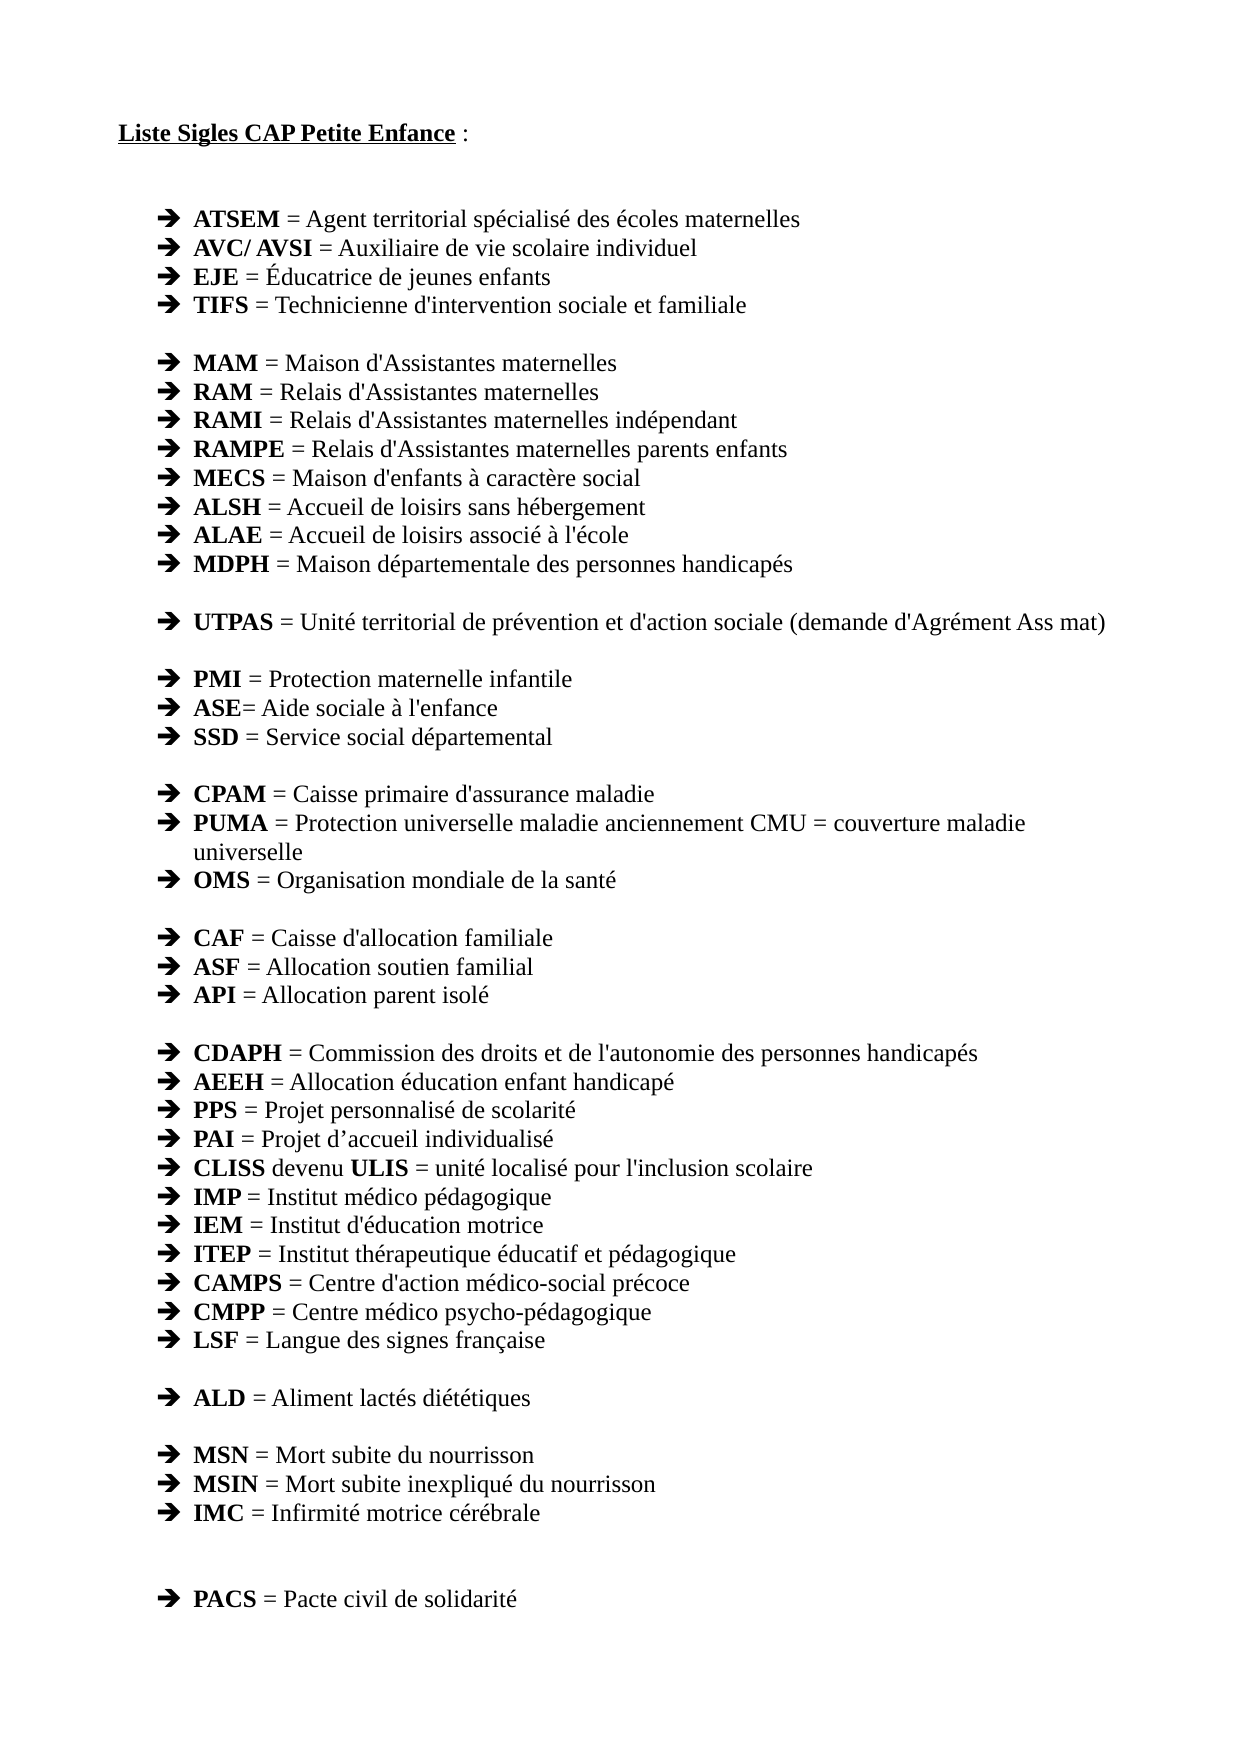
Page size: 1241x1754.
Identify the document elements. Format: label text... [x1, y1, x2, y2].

list ITEP = Institut thérapeutique éducatif et pédagogique [156, 1239, 1122, 1268]
list MAM = Maison d'Assistantes maternelles [156, 348, 1122, 377]
list MSIN = Mort subite inexpliqué du nourrisson [156, 1469, 1122, 1498]
list RAM = Relais d'Assistantes maternelles [156, 377, 1122, 406]
list MECS = Maison d'enfants à caractère social [156, 463, 1122, 492]
list ALSH = Accueil de loisirs sans hébergement [156, 492, 1122, 521]
list MSN = Mort subite du nourrisson [156, 1441, 1122, 1469]
list PPS = Projet personnalisé de scolarité [156, 1096, 1122, 1124]
list CAF = Caisse d'allocation familiale [156, 923, 1122, 952]
list PUMA = Protection universelle maladie anciennement CMU = couverture maladie universelle [156, 808, 1122, 866]
list RAMPE = Relais d'Assistantes maternelles parents enfants [156, 434, 1122, 463]
list ALD = Aliment lactés diététiques [156, 1383, 1122, 1412]
list API = Allocation parent isolé [156, 981, 1122, 1009]
list AVC/ AVSI = Auxiliaire de vie scolaire individuel [156, 233, 1122, 262]
list MDPH = Maison départementale des personnes handicapés [156, 549, 1122, 578]
list IMC = Infirmité motrice cérébrale [156, 1498, 1122, 1527]
list SSD = Service social départemental [156, 722, 1122, 751]
list PACS = Pacte civil de solidarité [156, 1584, 1122, 1613]
list RAMI = Relais d'Assistantes maternelles indépendant [156, 406, 1122, 434]
list PAI = Projet d’accueil individualisé [156, 1124, 1122, 1153]
list CMPP = Centre médico psycho-pédagogique [156, 1297, 1122, 1326]
list ATSEM = Agent territorial spécialisé des écoles maternelles [156, 204, 1122, 233]
list CLISS devenu ULIS = unité localisé pour l'inclusion scolaire [156, 1153, 1122, 1182]
list UTPAS = Unité territorial de prévention et d'action sociale (demande d'Agrément Ass mat) [156, 607, 1122, 636]
list IMP = Institut médico pédagogique [156, 1182, 1122, 1211]
list PMI = Protection maternelle infantile [156, 664, 1122, 693]
list ALAE = Accueil de loisirs associé à l'école [156, 521, 1122, 549]
list CPAM = Caisse primaire d'assurance maladie [156, 779, 1122, 808]
list ASF = Allocation soutien familial [156, 952, 1122, 981]
list LSF = Langue des signes française [156, 1326, 1122, 1354]
list IEM = Institut d'éducation motrice [156, 1211, 1122, 1239]
list ASE= Aide sociale à l'enfance [156, 693, 1122, 722]
list CAMPS = Centre d'action médico-social précoce [156, 1268, 1122, 1297]
list OMS = Organisation mondiale de la santé [156, 866, 1122, 894]
text Liste Sigles CAP Petite Enfance : [118, 118, 1122, 147]
list TIFS = Technicienne d'intervention sociale et familiale [156, 291, 1122, 319]
list CDAPH = Commission des droits et de l'autonomie des personnes handicapés [156, 1038, 1122, 1067]
list AEEH = Allocation éducation enfant handicapé [156, 1067, 1122, 1096]
list EJE = Éducatrice de jeunes enfants [156, 262, 1122, 291]
